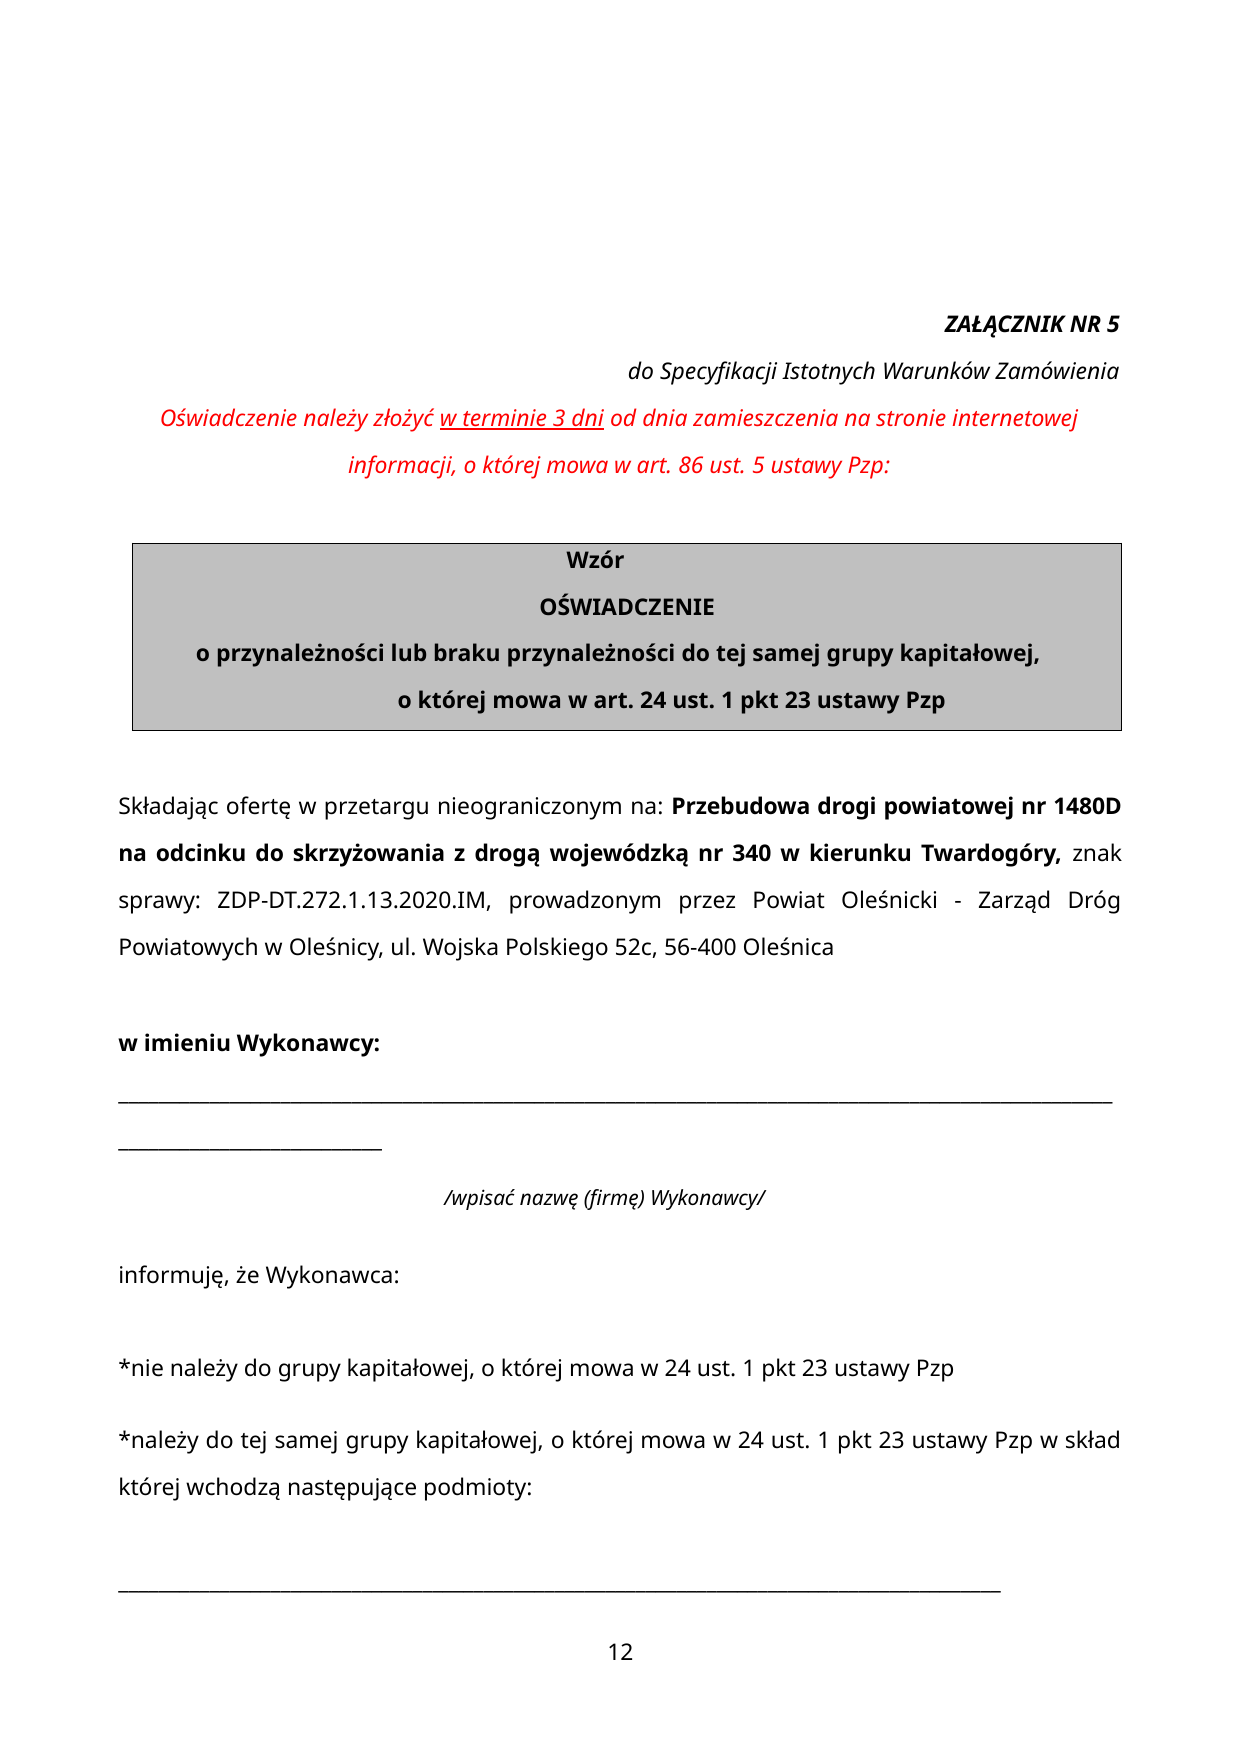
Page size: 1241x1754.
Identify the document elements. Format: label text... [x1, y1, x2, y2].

text ZAŁĄCZNIK NR 5 [634, 308, 1122, 339]
text Składając ofertę w przetargu nieograniczonym na: Przebudowa drogi powiatowej nr 1480D na odcinku do skrzyżowania z drogą wojewódzką nr 340 w kierunku Twardogóry, znak sprawy: ZDP-DT.272.1.13.2020.IM, prowadzonym przez Powiat Oleśnicki - Zarząd Dróg Powiatowych w Oleśnicy, ul. Wojska Polskiego 52c, 56-400 Oleśnica [118, 790, 1122, 962]
text _______________________________________________________________________________________ [118, 1565, 1122, 1596]
text /wpisać nazwę (firmę) Wykonawcy/ [118, 1183, 1093, 1212]
text informuję, że Wykonawca: [118, 1258, 1122, 1290]
text do Specyfikacji Istotnych Warunków Zamówienia [118, 355, 1122, 386]
text ____________________________________________________________________________________________________________________________ [118, 1076, 1122, 1154]
text w imieniu Wykonawcy: [118, 1027, 1122, 1058]
text *należy do tej samej grupy kapitałowej, o której mowa w 24 ust. 1 pkt 23 ustawy Pzp w skład której wchodzą następujące podmioty: [118, 1424, 1122, 1502]
text *nie należy do grupy kapitałowej, o której mowa w 24 ust. 1 pkt 23 ustawy Pzp [118, 1352, 1122, 1383]
table_header Wzór OŚWIADCZENIE o przynależności lub braku przynależności do tej samej grupy kapitałowej, o której mowa w art. 24 ust. 1 pkt 23 ustawy Pzp [133, 544, 1121, 730]
text Oświadczenie należy złożyć w terminie 3 dni od dnia zamieszczenia na stronie internetowej informacji, o której mowa w art. 86 ust. 5 ustawy Pzp: [118, 402, 1122, 480]
